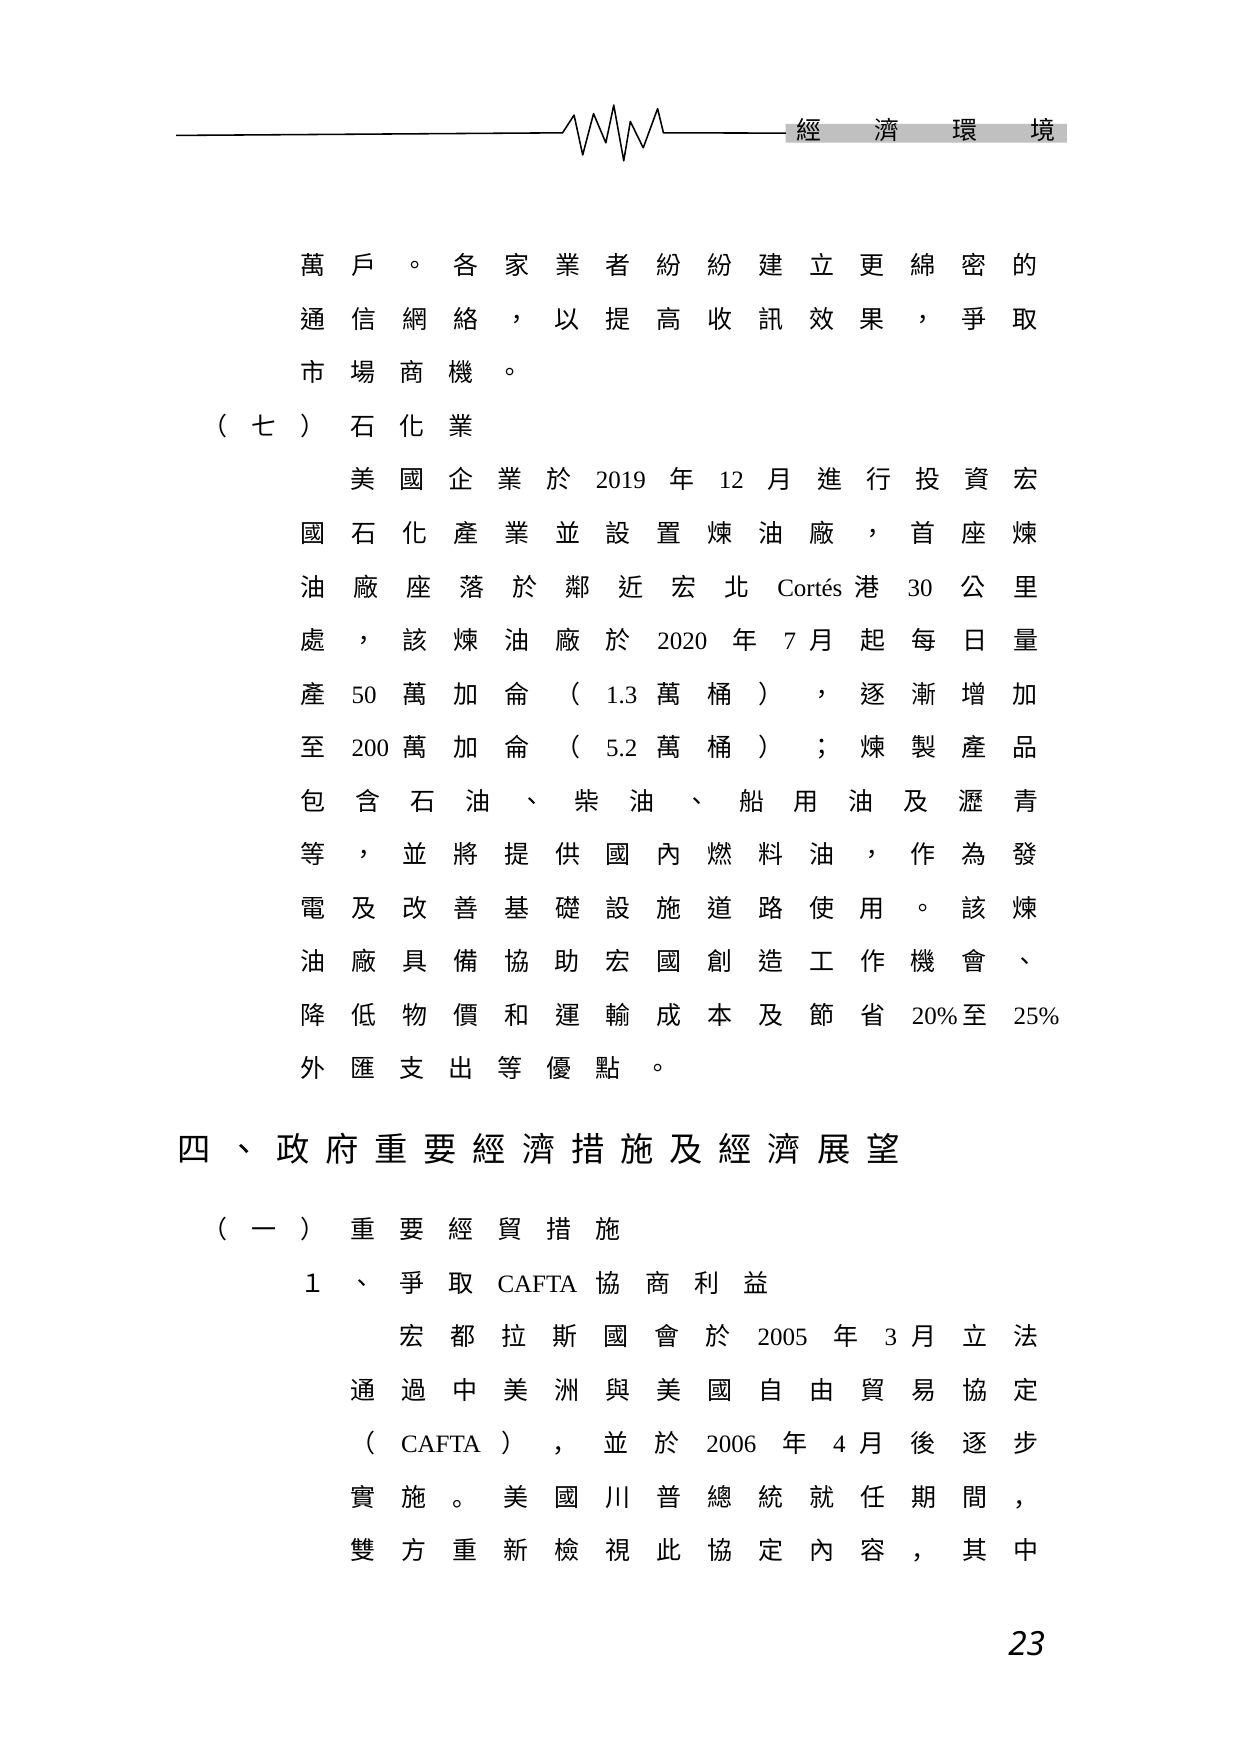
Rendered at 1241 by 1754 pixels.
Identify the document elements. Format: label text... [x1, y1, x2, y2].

text １、爭取CAFTA協商利益 [276, 1254, 1063, 1308]
text 宏都拉斯國會於2005年3月立法通過中美洲與美國自由貿易協定（CAFTA），並於2006年4月後逐步實施。美國川普總統就任期間，雙方重新檢視此協定內容，其中 [325, 1308, 1063, 1576]
text （一）重要經貿措施 [202, 1201, 1063, 1254]
text 萬戶。各家業者紛紛建立更綿密的通信網絡，以提高收訊效果，爭取市場商機。 [276, 237, 1063, 398]
text 美國企業於2019年12月進行投資宏國石化產業並設置煉油廠，首座煉油廠座落於鄰近宏北Cortés港30公里處，該煉油廠於2020年7月起每日量產50萬加侖（1.3萬桶），逐漸增加至200萬加侖（5.2萬桶）；煉製產品包含石油、柴油、船用油及瀝青等，並將提供國內燃料油，作為發電及改善基礎設施道路使用。該煉油廠具備協助宏國創造工作機會、降低物價和運輸成本及節省20%至25%外匯支出等優點。 [276, 451, 1063, 1094]
text （七）石化業 [202, 398, 1063, 451]
text 四、政府重要經濟措施及經濟展望 [178, 1121, 1063, 1174]
